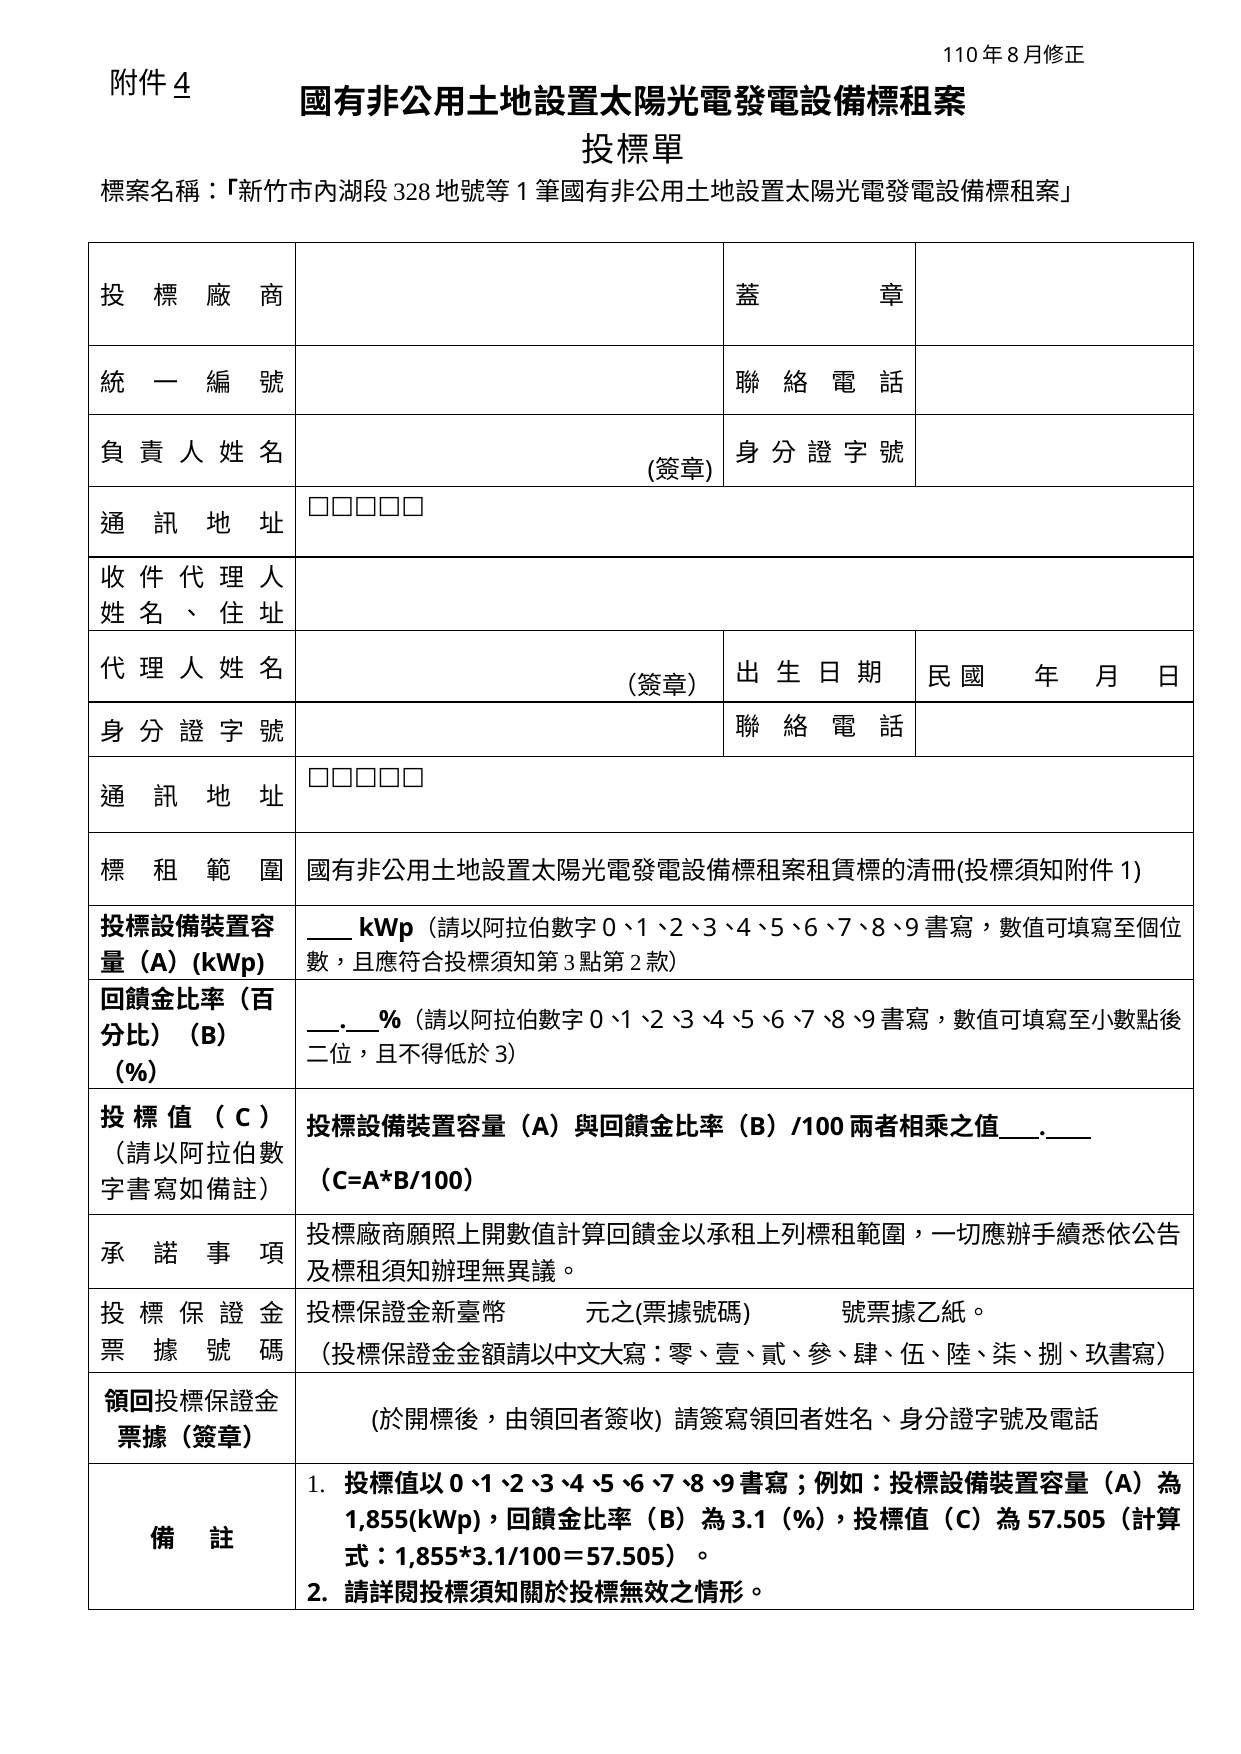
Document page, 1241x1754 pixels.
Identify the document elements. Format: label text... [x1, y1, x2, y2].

table_cell （簽章） [296, 631, 723, 701]
text 投標單 [100, 123, 1165, 171]
table_cell 身分證字號 [89, 703, 295, 756]
text 標案名稱：「新竹市內湖段328地號等1筆國有非公用土地設置太陽光電發電設備標租案」 [100, 171, 1165, 208]
table_cell 投標保證金新臺幣 元之(票據號碼) 號票據乙紙。 （投標保證金金額請以中文大寫：零、壹、貳、參、肆、伍、陸、柒、捌、玖書寫） [296, 1289, 1193, 1372]
table_cell 投標廠商願照上開數值計算回饋金以承租上列標租範圍，一切應辦手續悉依公告及標租須知辦理無異議。 [296, 1215, 1193, 1287]
table_cell 承諾事項 [89, 1215, 295, 1287]
table_cell [296, 346, 723, 414]
table_cell 聯絡電話 [724, 346, 915, 414]
table_header [916, 243, 1193, 345]
text 國有非公用土地設置太陽光電發電設備標租案 [94, 52, 1165, 146]
table_cell 統一編號 [89, 346, 295, 414]
table_cell 民國 年 月 日 [916, 631, 1193, 701]
table_cell 投標值以0、1、2、3、4、5、6、7、8、9書寫；例如：投標設備裝置容量（A）為1,855(kWp)，回饋金比率（B）為3.1（%），投標值（C）為57.505（計算式：1,855*3.1/100＝57.505）。 請詳閱投標須知關於投標無效之情形。 [296, 1464, 1193, 1609]
table_cell 備 註 [89, 1464, 295, 1609]
table_cell □□□□□ [296, 757, 1193, 832]
text 國有非公用土地設置太陽光電發電設備標租案 [927, 31, 1134, 72]
table_cell [916, 415, 1193, 486]
table_header 投標廠商 [89, 243, 295, 345]
table_cell [296, 558, 1193, 630]
table_cell 負責人姓名 [89, 415, 295, 486]
table_cell 通訊地址 [89, 757, 295, 832]
table_cell 聯 絡 電 話 [724, 703, 915, 756]
table_cell . %（請以阿拉伯數字0、1、2、3、4、5、6、7、8、9書寫，數值可填寫至小數點後二位，且不得低於3） [296, 980, 1193, 1088]
table_header [296, 243, 723, 345]
text 附件4 [109, 59, 232, 102]
table_cell 投標保證金 票據號碼 [89, 1289, 295, 1372]
table_cell □□□□□ [296, 487, 1193, 556]
table_cell 通訊地址 [89, 487, 295, 556]
table_cell 投標設備裝置容量（A）與回饋金比率（B）/100兩者相乘之值 . （C=A*B/100） [296, 1089, 1193, 1214]
table_cell 代理人姓名 [89, 631, 295, 701]
table_cell [296, 703, 723, 756]
table_cell 標租範圍 [89, 833, 295, 905]
table_cell kWp（請以阿拉伯數字0、1、2、3、4、5、6、7、8、9書寫，數值可填寫至個位數，且應符合投標須知第3點第2款） [296, 906, 1193, 978]
text 110年8月修正 [942, 39, 1119, 64]
table_cell 投標設備裝置容量（A）(kWp) [89, 906, 295, 978]
table_cell 收件代理人 姓名、住址 [89, 558, 295, 630]
table_cell 回饋金比率（百分比）（B）（%） [89, 980, 295, 1088]
table_header 蓋章 [724, 243, 915, 345]
table_cell (簽章) [296, 415, 723, 486]
table_cell 身分證字號 [724, 415, 915, 486]
table_cell [916, 346, 1193, 414]
table_cell [916, 703, 1193, 756]
table_cell (於開標後，由領回者簽收) 請簽寫領回者姓名、身分證字號及電話 [296, 1373, 1193, 1463]
table_cell 投標值（C） （請以阿拉伯數字書寫如備註） [89, 1089, 295, 1214]
table_cell 出生日期 [724, 631, 915, 701]
table_cell 國有非公用土地設置太陽光電發電設備標租案租賃標的清冊(投標須知附件1) [296, 833, 1193, 905]
table_cell 領回投標保證金票據（簽章） [89, 1373, 295, 1463]
